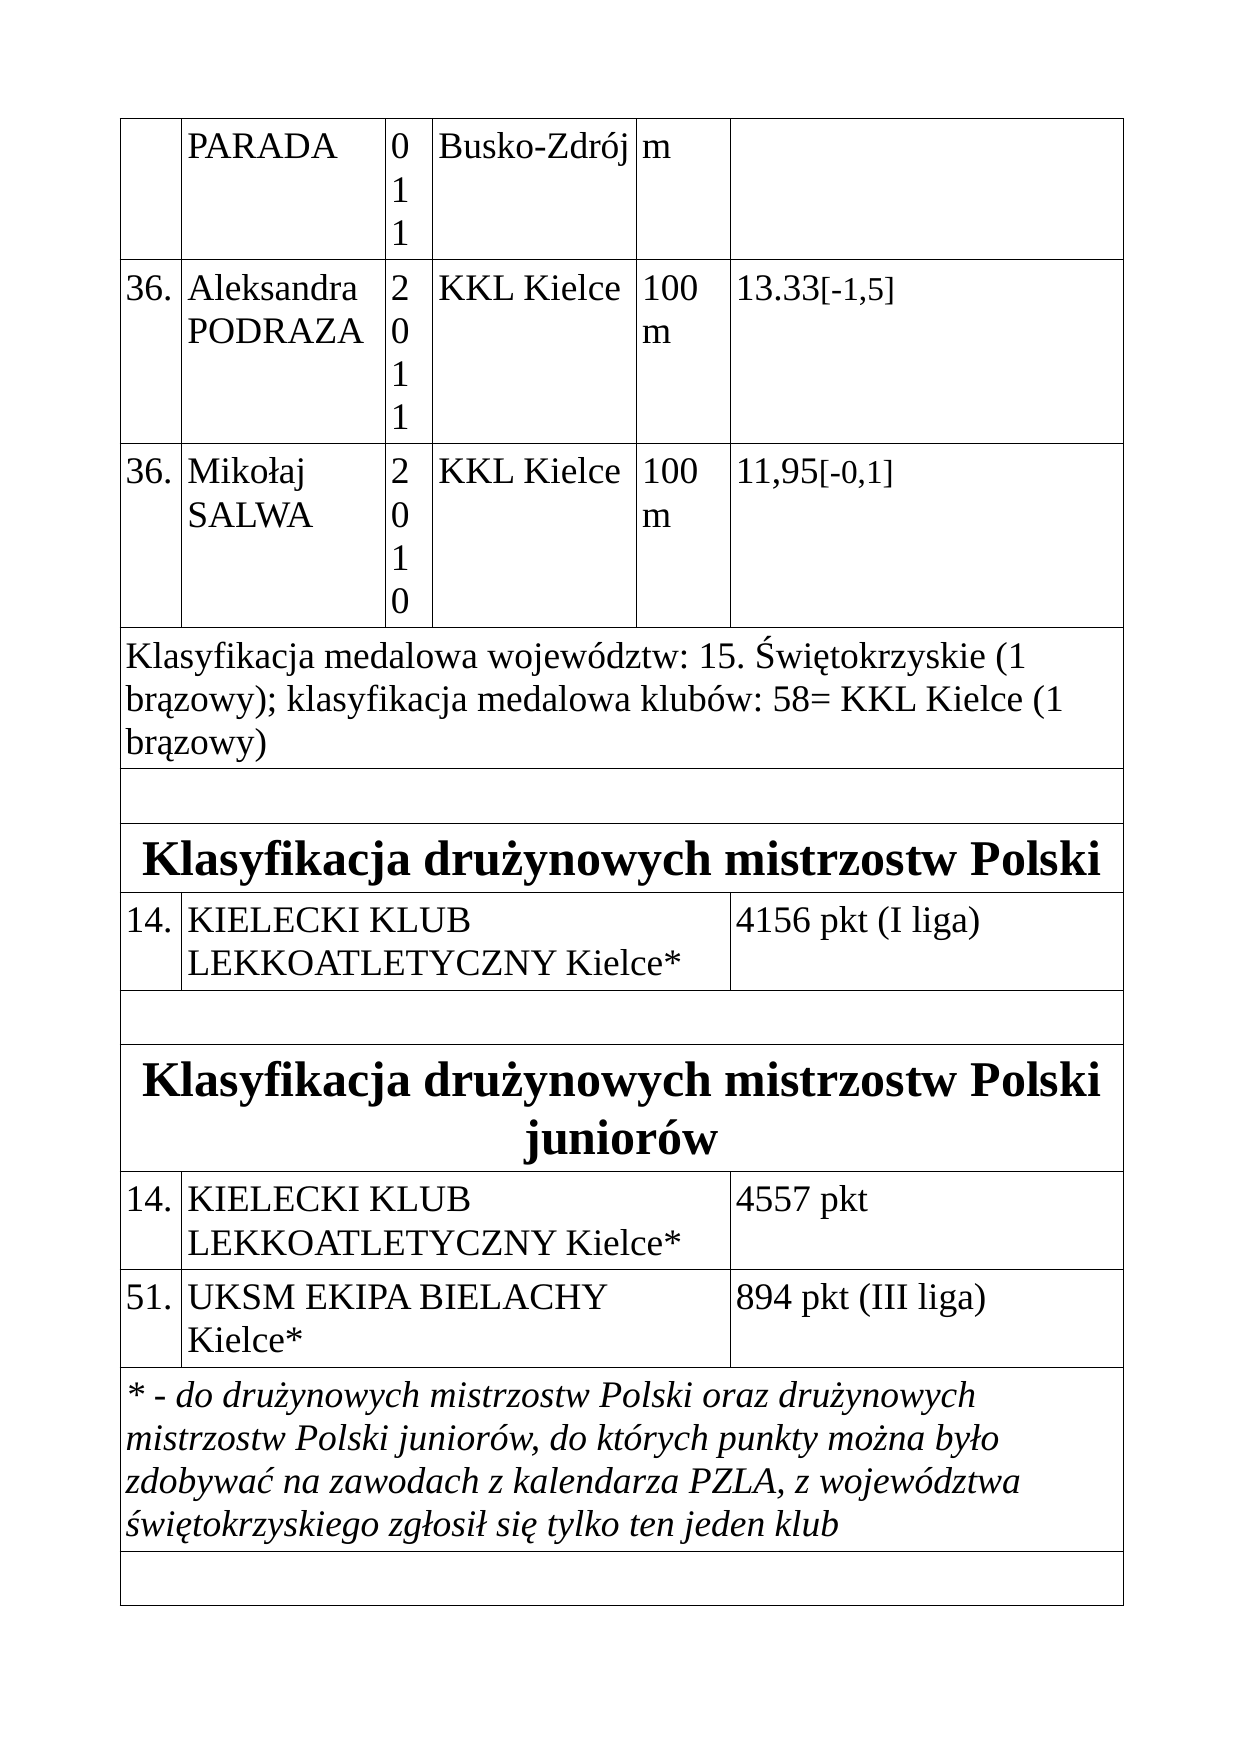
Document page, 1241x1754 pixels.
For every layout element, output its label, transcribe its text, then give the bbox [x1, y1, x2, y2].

table_cell UKSM EKIPA BIELACHY Kielce* [182, 1270, 730, 1367]
table_cell 51. [121, 1270, 181, 1367]
table_cell Busko-Zdrój [433, 119, 636, 259]
table_cell [121, 1552, 1123, 1605]
table_cell Klasyfikacja drużynowych mistrzostw Polski juniorów [121, 1045, 1123, 1171]
table_cell Klasyfikacja medalowa województw: 15. Świętokrzyskie (1 brązowy); klasyfikacja medalowa klubów: 58= KKL Kielce (1 brązowy) [121, 628, 1123, 768]
table_cell KIELECKI KLUB LEKKOATLETYCZNY Kielce* [182, 893, 730, 990]
table_cell * - do drużynowych mistrzostw Polski oraz drużynowych mistrzostw Polski juniorów, do których punkty można było zdobywać na zawodach z kalendarza PZLA, z województwa świętokrzyskiego zgłosił się tylko ten jeden klub [121, 1368, 1123, 1551]
table_cell 100 m [637, 444, 730, 627]
table_cell 11,95[-0,1] [731, 444, 1123, 627]
table_cell 14. [121, 893, 181, 990]
table_cell m [637, 119, 730, 259]
table_cell Mikołaj SALWA [182, 444, 385, 627]
table_cell KIELECKI KLUB LEKKOATLETYCZNY Kielce* [182, 1172, 730, 1269]
table_cell [731, 119, 1123, 259]
table_cell KKL Kielce [433, 260, 636, 443]
table_cell [121, 769, 1123, 823]
table_cell 14. [121, 1172, 181, 1269]
table_cell 36. [121, 260, 181, 443]
table_cell 4156 pkt (I liga) [731, 893, 1123, 990]
table_cell KKL Kielce [433, 444, 636, 627]
table_cell 13.33[-1,5] [731, 260, 1123, 443]
table_cell 36. [121, 444, 181, 627]
table_cell PARADA [182, 119, 385, 259]
table_cell 894 pkt (III liga) [731, 1270, 1123, 1367]
table_cell Aleksandra PODRAZA [182, 260, 385, 443]
table_cell [121, 991, 1123, 1044]
table_cell 2011 [386, 260, 432, 443]
table_cell [121, 119, 181, 259]
table_cell 011 [386, 119, 432, 259]
table_cell 100 m [637, 260, 730, 443]
table_cell 2010 [386, 444, 432, 627]
table_cell Klasyfikacja drużynowych mistrzostw Polski [121, 824, 1123, 892]
table_cell 4557 pkt [731, 1172, 1123, 1269]
